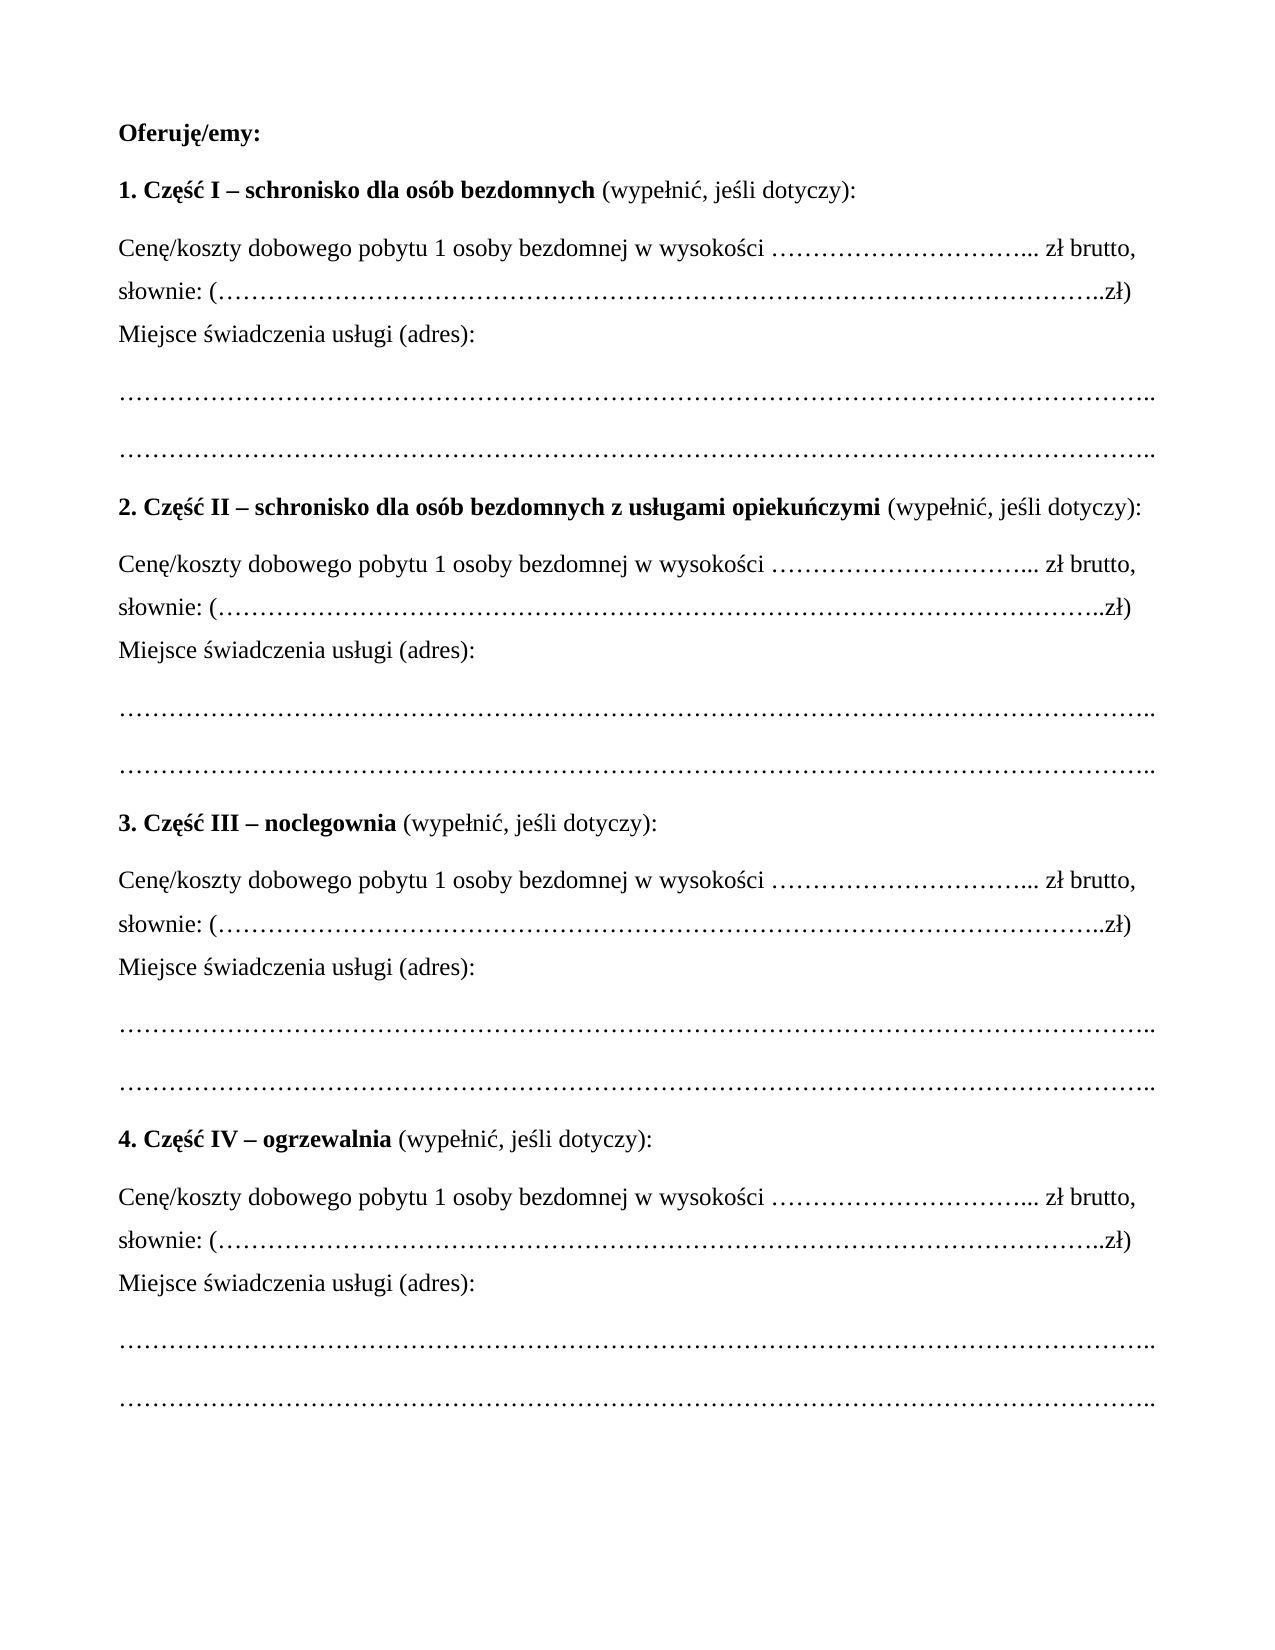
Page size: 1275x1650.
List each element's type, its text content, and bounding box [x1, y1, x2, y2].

text 1. Część I – schronisko dla osób bezdomnych (wypełnić, jeśli dotyczy): [118, 176, 1157, 204]
text …………………………………………………………………………………………………………….. [118, 377, 1157, 406]
text słownie: (……………………………………………………………………………………………..zł) [118, 1225, 1157, 1254]
text Oferuję/emy: [118, 118, 1157, 147]
text Cenę/koszty dobowego pobytu 1 osoby bezdomnej w wysokości …………………………... zł brutto, [118, 233, 1157, 262]
text …………………………………………………………………………………………………………….. [118, 1067, 1157, 1096]
text Cenę/koszty dobowego pobytu 1 osoby bezdomnej w wysokości …………………………... zł brutto, [118, 866, 1157, 894]
text Miejsce świadczenia usługi (adres): [118, 1268, 1157, 1297]
text Miejsce świadczenia usługi (adres): [118, 952, 1157, 981]
text …………………………………………………………………………………………………………….. [118, 1009, 1157, 1038]
text Cenę/koszty dobowego pobytu 1 osoby bezdomnej w wysokości …………………………... zł brutto, [118, 1182, 1157, 1211]
text słownie: (……………………………………………………………………………………………..zł) [118, 592, 1157, 621]
text …………………………………………………………………………………………………………….. [118, 751, 1157, 779]
text 2. Część II – schronisko dla osób bezdomnych z usługami opiekuńczymi (wypełnić, jeśli dotyczy): [118, 492, 1157, 521]
text 4. Część IV – ogrzewalnia (wypełnić, jeśli dotyczy): [118, 1124, 1157, 1153]
text Miejsce świadczenia usługi (adres): [118, 636, 1157, 664]
text Miejsce świadczenia usługi (adres): [118, 319, 1157, 348]
text słownie: (……………………………………………………………………………………………..zł) [118, 909, 1157, 937]
text …………………………………………………………………………………………………………….. [118, 693, 1157, 722]
text …………………………………………………………………………………………………………….. [118, 1383, 1157, 1412]
text Cenę/koszty dobowego pobytu 1 osoby bezdomnej w wysokości …………………………... zł brutto, [118, 549, 1157, 578]
text słownie: (……………………………………………………………………………………………..zł) [118, 276, 1157, 305]
text …………………………………………………………………………………………………………….. [118, 1326, 1157, 1354]
text …………………………………………………………………………………………………………….. [118, 434, 1157, 463]
text 3. Część III – noclegownia (wypełnić, jeśli dotyczy): [118, 808, 1157, 837]
